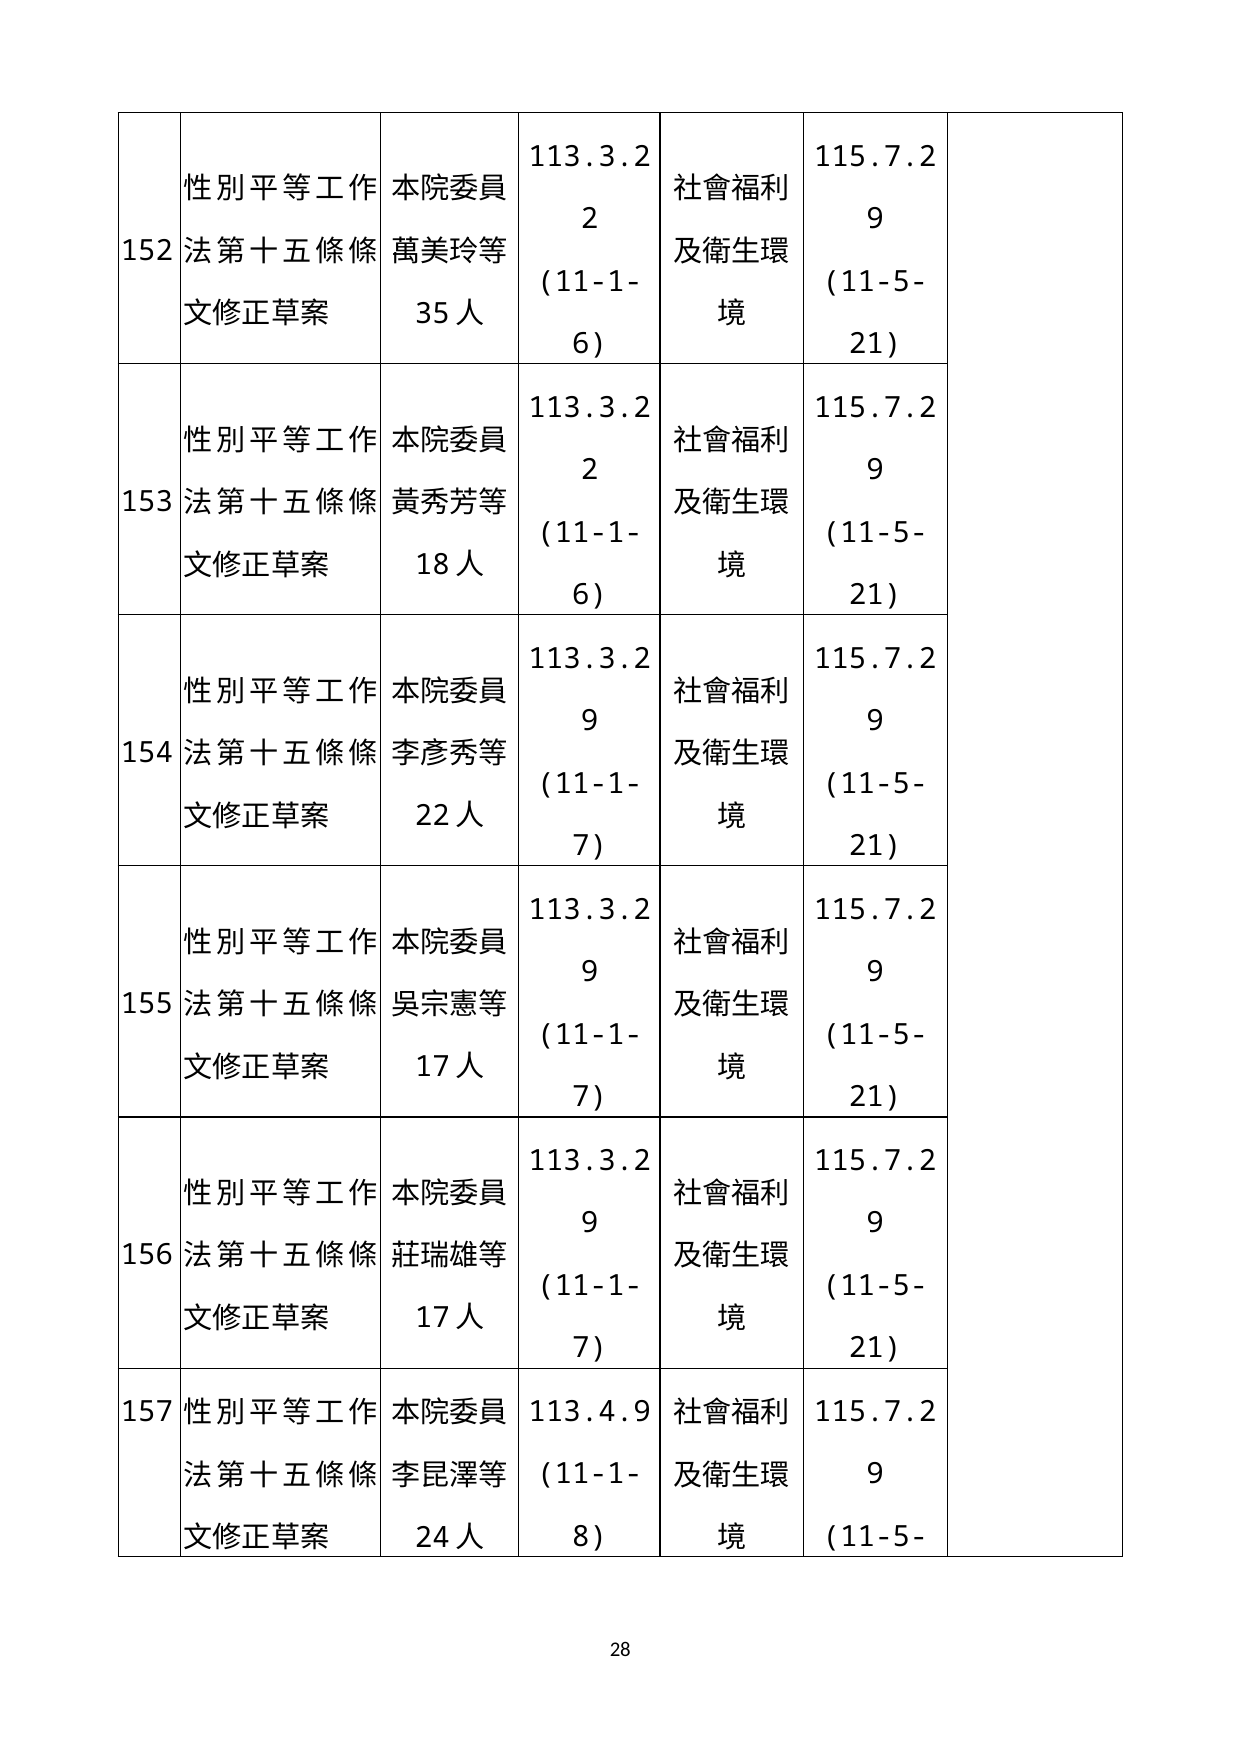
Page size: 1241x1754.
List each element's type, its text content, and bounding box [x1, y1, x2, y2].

table_cell 115.7.29 (11-5-21) [804, 1118, 947, 1367]
table_cell 社會福利及衛生環境 [661, 364, 803, 614]
table_cell 113.3.29 (11-1-7) [519, 866, 659, 1116]
table_cell 115.7.29 (11-5- [804, 1369, 947, 1556]
table_cell 本院委員 莊瑞雄等17人 [381, 1118, 518, 1367]
table_cell [119, 113, 180, 363]
table_cell 社會福利及衛生環境 [661, 113, 803, 363]
table_cell 115.7.29 (11-5-21) [804, 615, 947, 865]
table_cell [119, 1369, 180, 1556]
table_cell 社會福利及衛生環境 [661, 1369, 803, 1556]
table_cell [119, 866, 180, 1116]
table_cell 社會福利及衛生環境 [661, 615, 803, 865]
table_cell [119, 364, 180, 614]
table_cell 113.3.29 (11-1-7) [519, 1118, 659, 1367]
table_cell [119, 1118, 180, 1367]
table_cell 本院委員 李昆澤等24人 [381, 1369, 518, 1556]
table_cell 本院委員 黃秀芳等18人 [381, 364, 518, 614]
table_cell 性別平等工作法第十五條條文修正草案 [181, 113, 380, 363]
table_cell 性別平等工作法第十五條條文修正草案 [181, 364, 380, 614]
table_cell 115.7.29 (11-5-21) [804, 113, 947, 363]
table_cell [948, 113, 1122, 1556]
table_cell 社會福利及衛生環境 [661, 866, 803, 1116]
table_cell 115.7.29 (11-5-21) [804, 364, 947, 614]
table_cell 性別平等工作法第十五條條文修正草案 [181, 1369, 380, 1556]
table_cell 113.3.22 (11-1-6) [519, 113, 659, 363]
table_cell 本院委員 吳宗憲等17人 [381, 866, 518, 1116]
table_cell [119, 615, 180, 865]
table_cell 115.7.29 (11-5-21) [804, 866, 947, 1116]
table_cell 性別平等工作法第十五條條文修正草案 [181, 1118, 380, 1367]
table_cell 性別平等工作法第十五條條文修正草案 [181, 615, 380, 865]
table_cell 本院委員 萬美玲等35人 [381, 113, 518, 363]
table_cell 113.3.22 (11-1-6) [519, 364, 659, 614]
table_cell 性別平等工作法第十五條條文修正草案 [181, 866, 380, 1116]
table_cell 113.4.9 (11-1-8) [519, 1369, 659, 1556]
table_cell 113.3.29 (11-1-7) [519, 615, 659, 865]
table_cell 社會福利及衛生環境 [661, 1118, 803, 1367]
table_cell 本院委員 李彥秀等22人 [381, 615, 518, 865]
